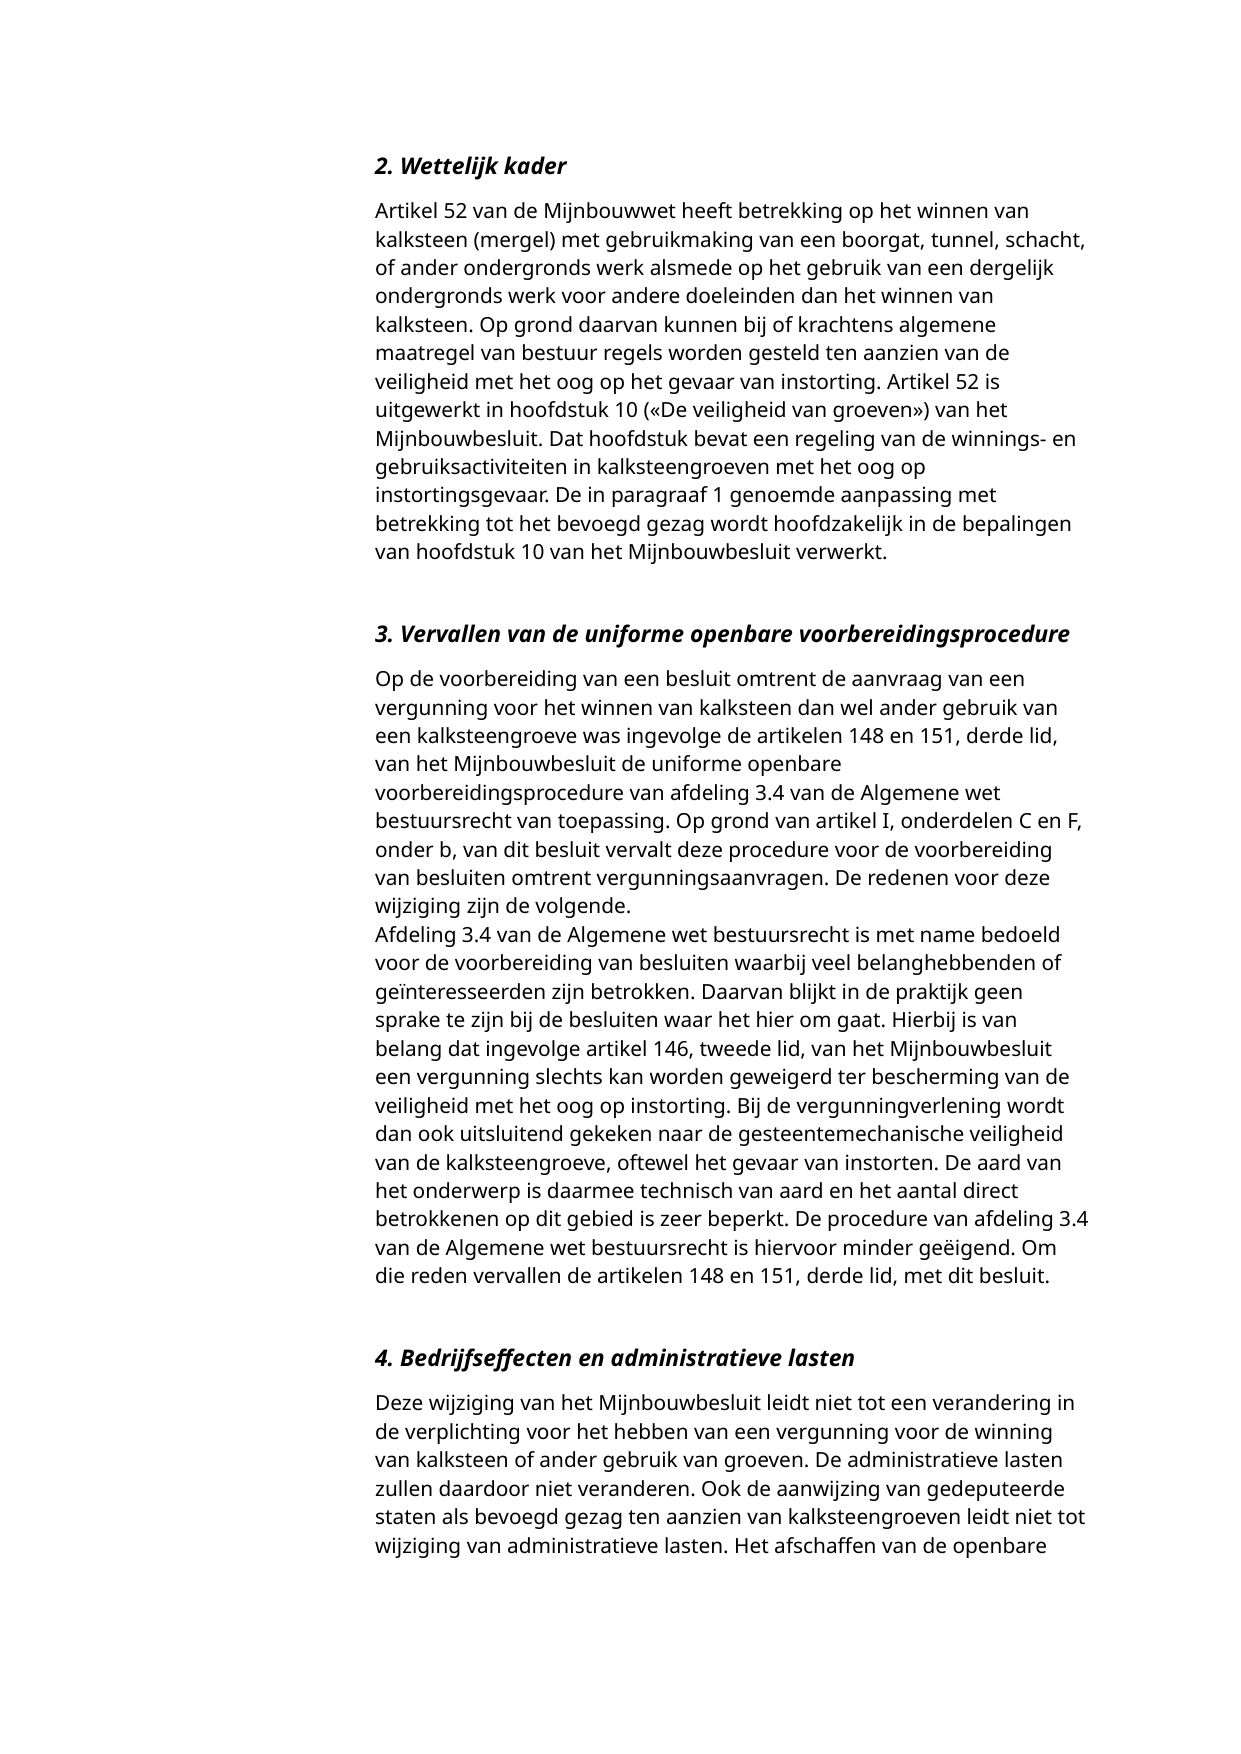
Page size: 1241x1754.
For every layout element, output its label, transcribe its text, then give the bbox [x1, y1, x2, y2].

subtitle 4. Bedrijfseffecten en administratieve lasten [375, 1342, 1090, 1373]
text Artikel 52 van de Mijnbouwwet heeft betrekking op het winnen van kalksteen (mergel) met gebruikmaking van een boorgat, tunnel, schacht, of ander ondergronds werk alsmede op het gebruik van een dergelijk ondergronds werk voor andere doeleinden dan het winnen van kalksteen. Op grond daarvan kunnen bij of krachtens algemene maatregel van bestuur regels worden gesteld ten aanzien van de veiligheid met het oog op het gevaar van instorting. Artikel 52 is uitgewerkt in hoofdstuk 10 («De veiligheid van groeven») van het Mijnbouwbesluit. Dat hoofdstuk bevat een regeling van de winnings- en gebruiksactiviteiten in kalksteengroeven met het oog op instortingsgevaar. De in paragraaf 1 genoemde aanpassing met betrekking tot het bevoegd gezag wordt hoofdzakelijk in de bepalingen van hoofdstuk 10 van het Mijnbouwbesluit verwerkt. [375, 196, 1090, 566]
subtitle 2. Wettelijk kader [375, 150, 1090, 181]
text Op de voorbereiding van een besluit omtrent de aanvraag van een vergunning voor het winnen van kalksteen dan wel ander gebruik van een kalksteengroeve was ingevolge de artikelen 148 en 151, derde lid, van het Mijnbouwbesluit de uniforme openbare voorbereidingsprocedure van afdeling 3.4 van de Algemene wet bestuursrecht van toepassing. Op grond van artikel I, onderdelen C en F, onder b, van dit besluit vervalt deze procedure voor de voorbereiding van besluiten omtrent vergunningsaanvragen. De redenen voor deze wijziging zijn de volgende. [375, 664, 1090, 920]
text Afdeling 3.4 van de Algemene wet bestuursrecht is met name bedoeld voor de voorbereiding van besluiten waarbij veel belanghebbenden of geïnteresseerden zijn betrokken. Daarvan blijkt in de praktijk geen sprake te zijn bij de besluiten waar het hier om gaat. Hierbij is van belang dat ingevolge artikel 146, tweede lid, van het Mijnbouwbesluit een vergunning slechts kan worden geweigerd ter bescherming van de veiligheid met het oog op instorting. Bij de vergunningverlening wordt dan ook uitsluitend gekeken naar de gesteentemechanische veiligheid van de kalksteengroeve, oftewel het gevaar van instorten. De aard van het onderwerp is daarmee technisch van aard en het aantal direct betrokkenen op dit gebied is zeer beperkt. De procedure van afdeling 3.4 van de Algemene wet bestuursrecht is hiervoor minder geëigend. Om die reden vervallen de artikelen 148 en 151, derde lid, met dit besluit. [375, 920, 1090, 1290]
subtitle 3. Vervallen van de uniforme openbare voorbereidingsprocedure [375, 618, 1090, 649]
text Deze wijziging van het Mijnbouwbesluit leidt niet tot een verandering in de verplichting voor het hebben van een vergunning voor de winning van kalksteen of ander gebruik van groeven. De administratieve lasten zullen daardoor niet veranderen. Ook de aanwijzing van gedeputeerde staten als bevoegd gezag ten aanzien van kalksteengroeven leidt niet tot wijziging van administratieve lasten. Het afschaffen van de openbare [375, 1388, 1090, 1559]
